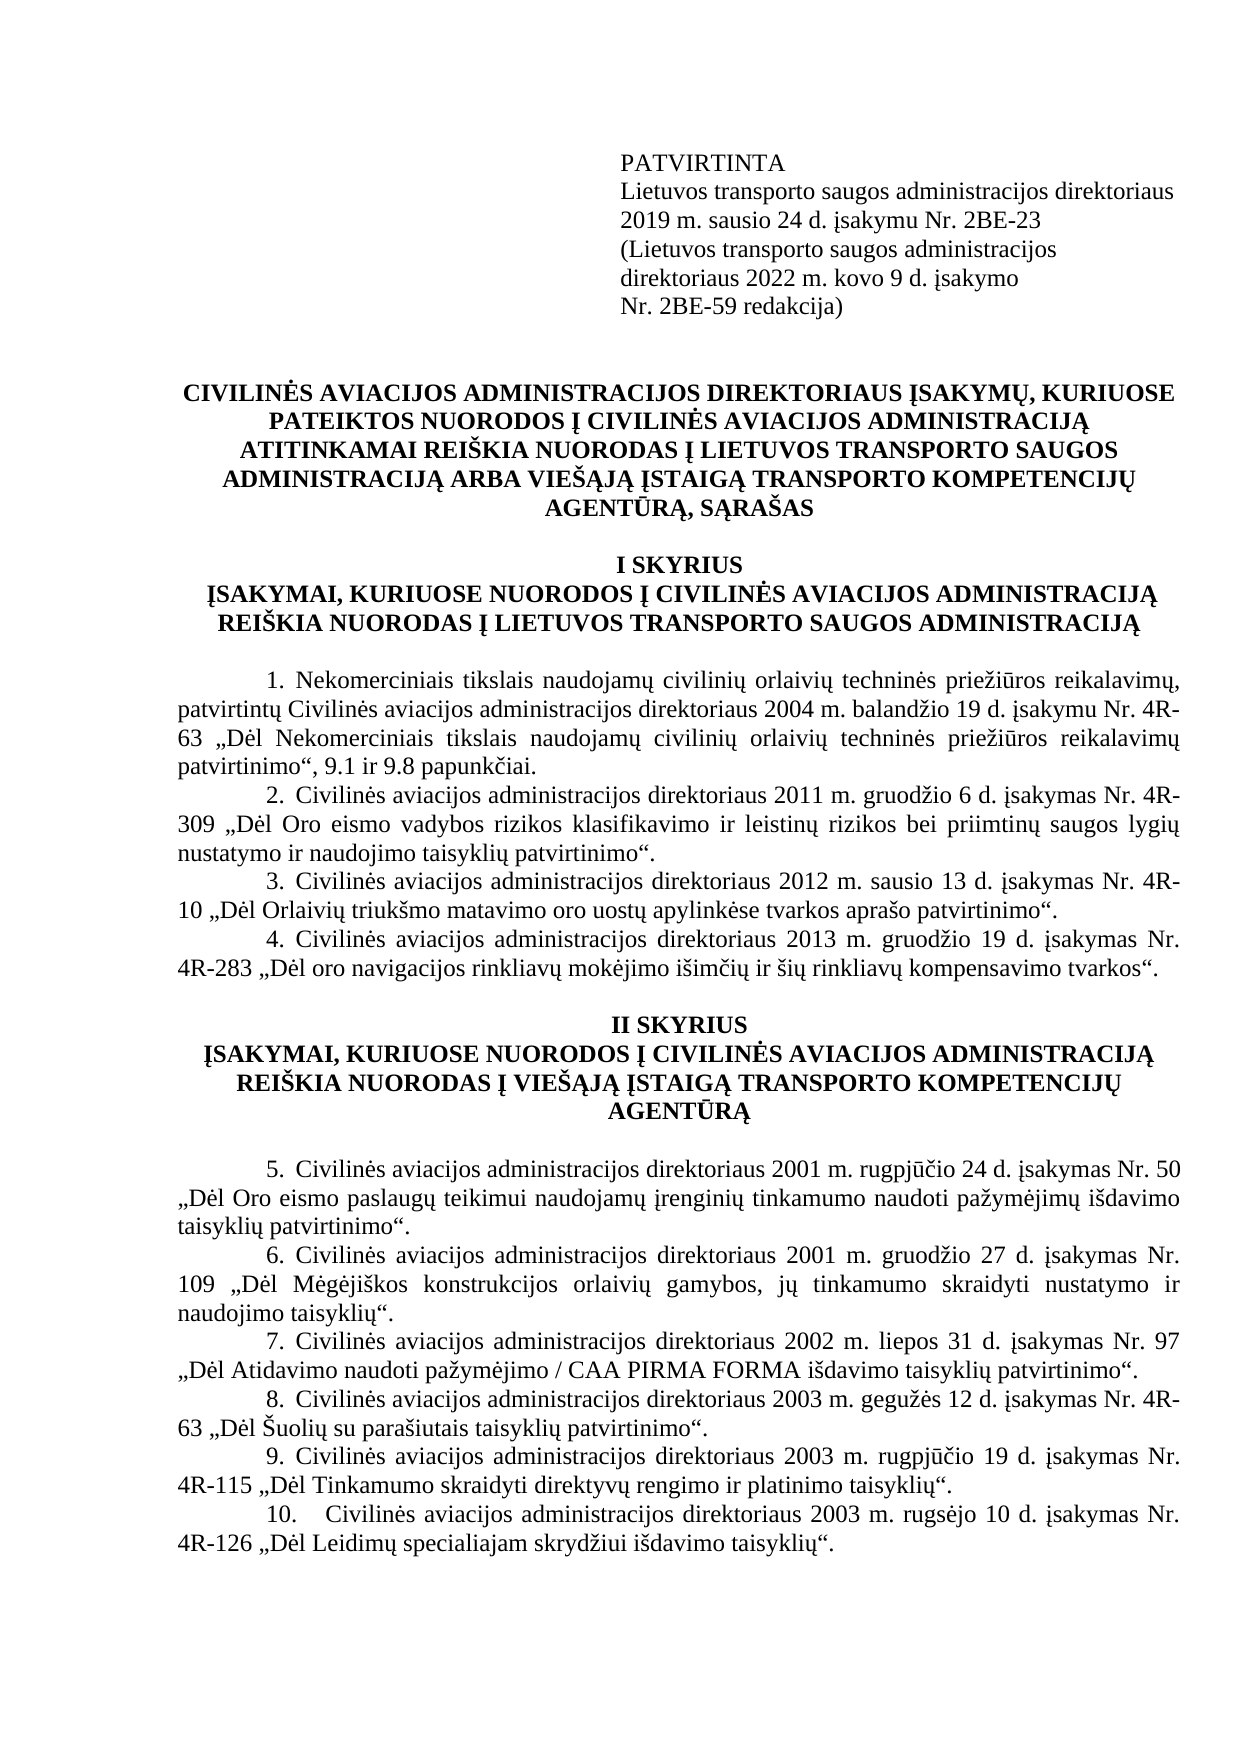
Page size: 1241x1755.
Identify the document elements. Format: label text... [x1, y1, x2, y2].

text 6. Civilinės aviacijos administracijos direktoriaus 2001 m. gruodžio 27 d. įsakymas Nr. 109 „Dėl Mėgėjiškos konstrukcijos orlaivių gamybos, jų tinkamumo skraidyti nustatymo ir naudojimo taisyklių“. [177, 1240, 1181, 1326]
text II SKYRIUS [177, 1010, 1181, 1039]
text 3. Civilinės aviacijos administracijos direktoriaus 2012 m. sausio 13 d. įsakymas Nr. 4R-10 „Dėl Orlaivių triukšmo matavimo oro uostų apylinkėse tvarkos aprašo patvirtinimo“. [177, 866, 1181, 924]
text 2. Civilinės aviacijos administracijos direktoriaus 2011 m. gruodžio 6 d. įsakymas Nr. 4R-309 „Dėl Oro eismo vadybos rizikos klasifikavimo ir leistinų rizikos bei priimtinų saugos lygių nustatymo ir naudojimo taisyklių patvirtinimo“. [177, 780, 1181, 866]
text 1. Nekomerciniais tikslais naudojamų civilinių orlaivių techninės priežiūros reikalavimų, patvirtintų Civilinės aviacijos administracijos direktoriaus 2004 m. balandžio 19 d. įsakymu Nr. 4R-63 „Dėl Nekomerciniais tikslais naudojamų civilinių orlaivių techninės priežiūros reikalavimų patvirtinimo“, 9.1 ir 9.8 papunkčiai. [177, 665, 1181, 780]
text direktoriaus 2022 m. kovo 9 d. įsakymo [177, 263, 1181, 291]
text 10. Civilinės aviacijos administracijos direktoriaus 2003 m. rugsėjo 10 d. įsakymas Nr. 4R-126 „Dėl Leidimų specialiajam skrydžiui išdavimo taisyklių“. [177, 1499, 1181, 1556]
text 7. Civilinės aviacijos administracijos direktoriaus 2002 m. liepos 31 d. įsakymas Nr. 97 „Dėl Atidavimo naudoti pažymėjimo / CAA PIRMA FORMA išdavimo taisyklių patvirtinimo“. [177, 1326, 1181, 1384]
text CIVILINĖS AVIACIJOS ADMINISTRACIJOS DIREKTORIAUS ĮSAKYMŲ, KURIUOSE PATEIKTOS NUORODOS Į CIVILINĖS AVIACIJOS ADMINISTRACIJĄ ATITINKAMAI REIŠKIA NUORODAS Į LIETUVOS TRANSPORTO SAUGOS ADMINISTRACIJĄ ARBA VIEŠĄJĄ ĮSTAIGĄ TRANSPORTO KOMPETENCIJŲ AGENTŪRĄ, SĄRAŠAS [177, 378, 1181, 521]
text 9. Civilinės aviacijos administracijos direktoriaus 2003 m. rugpjūčio 19 d. įsakymas Nr. 4R-115 „Dėl Tinkamumo skraidyti direktyvų rengimo ir platinimo taisyklių“. [177, 1441, 1181, 1499]
text I SKYRIUS [177, 550, 1181, 579]
text Nr. 2BE-59 redakcija) [177, 291, 1181, 320]
text Lietuvos transporto saugos administracijos direktoriaus [177, 176, 1181, 205]
text 5. Civilinės aviacijos administracijos direktoriaus 2001 m. rugpjūčio 24 d. įsakymas Nr. 50 „Dėl Oro eismo paslaugų teikimui naudojamų įrenginių tinkamumo naudoti pažymėjimų išdavimo taisyklių patvirtinimo“. [177, 1154, 1181, 1240]
text 2019 m. sausio 24 d. įsakymu Nr. 2BE-23 [620, 205, 1181, 234]
text ĮSAKYMAI, KURIUOSE NUORODOS Į CIVILINĖS AVIACIJOS ADMINISTRACIJĄ REIŠKIA NUORODAS Į VIEŠĄJĄ ĮSTAIGĄ TRANSPORTO KOMPETENCIJŲ AGENTŪRĄ [177, 1039, 1181, 1125]
text 8. Civilinės aviacijos administracijos direktoriaus 2003 m. gegužės 12 d. įsakymas Nr. 4R-63 „Dėl Šuolių su parašiutais taisyklių patvirtinimo“. [177, 1384, 1181, 1441]
text ĮSAKYMAI, KURIUOSE NUORODOS Į CIVILINĖS AVIACIJOS ADMINISTRACIJĄ REIŠKIA NUORODAS Į LIETUVOS TRANSPORTO SAUGOS ADMINISTRACIJĄ [177, 579, 1181, 636]
text (Lietuvos transporto saugos administracijos [620, 234, 1181, 263]
text PATVIRTINTA [177, 148, 1181, 176]
text 4. Civilinės aviacijos administracijos direktoriaus 2013 m. gruodžio 19 d. įsakymas Nr. 4R-283 „Dėl oro navigacijos rinkliavų mokėjimo išimčių ir šių rinkliavų kompensavimo tvarkos“. [177, 924, 1181, 981]
